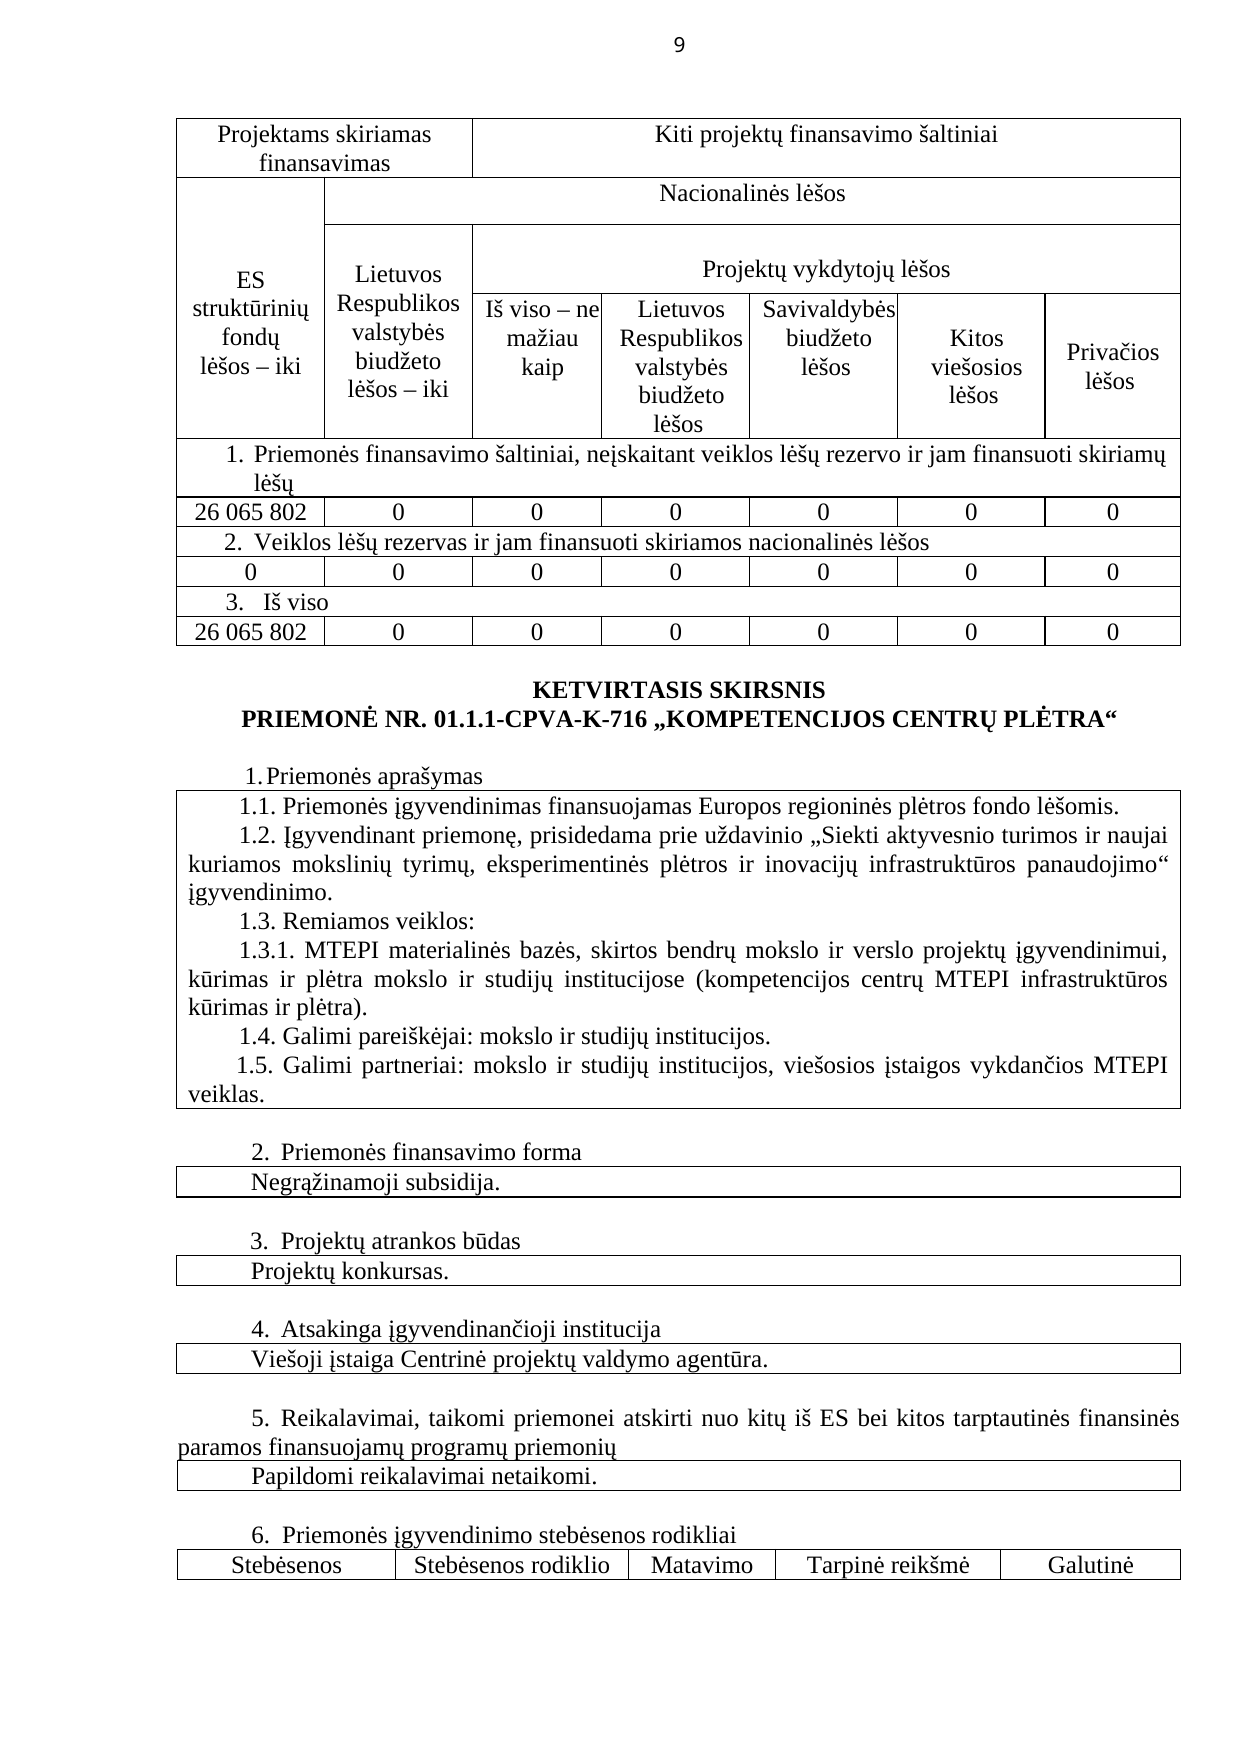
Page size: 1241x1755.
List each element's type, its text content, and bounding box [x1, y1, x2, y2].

table_cell Kitos viešosios lėšos [898, 294, 1044, 438]
table_cell Lietuvos Respublikos valstybės biudžeto lėšos [602, 294, 749, 438]
table_cell 1.3. Remiamos veiklos: 1.3.1. MTEPI materialinės bazės, skirtos bendrų mokslo ir verslo projektų įgyvendinimui, kūrimas ir plėtra mokslo ir studijų institucijose (kompetencijos centrų MTEPI infrastruktūros kūrimas ir plėtra). [177, 906, 1180, 1021]
table_header 1.1. Priemonės įgyvendinimas finansuojamas Europos regioninės plėtros fondo lėšomis. [177, 791, 1180, 820]
table_header Negrąžinamoji subsidija. [177, 1167, 1180, 1196]
table_cell 0 [1046, 498, 1180, 526]
table_header Matavimo [629, 1550, 775, 1578]
table_cell Lietuvos Respublikos valstybės biudžeto lėšos – iki [325, 225, 472, 438]
table_cell 0 [325, 617, 472, 645]
text 1. Priemonės aprašymas [244, 761, 1181, 790]
text 6. Priemonės įgyvendinimo stebėsenos rodikliai [251, 1520, 1181, 1549]
table_cell 0 [602, 557, 749, 586]
table_cell 0 [1046, 617, 1180, 645]
text 2. Priemonės finansavimo forma [251, 1137, 1181, 1166]
table_cell 1. Priemonės finansavimo šaltiniai, neįskaitant veiklos lėšų rezervo ir jam finansuoti skiriamų lėšų [177, 439, 1180, 496]
text 4. Atsakinga įgyvendinančioji institucija [251, 1314, 1181, 1343]
table_header Galutinė [1001, 1550, 1180, 1578]
text PRIEMONĖ NR. 01.1.1-CPVA-K-716 „KOMPETENCIJOS CENTRŲ PLĖTRA“ [177, 704, 1181, 733]
table_cell 0 [898, 498, 1044, 526]
table_cell 0 [898, 617, 1044, 645]
table_header Papildomi reikalavimai netaikomi. [178, 1461, 1180, 1490]
table_cell 0 [750, 557, 897, 586]
table_cell 0 [750, 498, 897, 526]
table_cell Nacionalinės lėšos [325, 178, 1180, 224]
table_header Projektų konkursas. [177, 1256, 1180, 1285]
text 5. Reikalavimai, taikomi priemonei atskirti nuo kitų iš ES bei kitos tarptautinės finansinės paramos finansuojamų programų priemonių [177, 1403, 1181, 1460]
table_cell 26 065 802 [177, 498, 324, 526]
table_header Stebėsenos rodiklio [396, 1550, 628, 1578]
table_cell 0 [177, 557, 324, 586]
table_cell 1.4. Galimi pareiškėjai: mokslo ir studijų institucijos. [177, 1021, 1180, 1050]
table_header Kiti projektų finansavimo šaltiniai [473, 119, 1180, 177]
table_cell 0 [325, 498, 472, 526]
table_cell 0 [473, 617, 601, 645]
table_header Viešoji įstaiga Centrinė projektų valdymo agentūra. [177, 1344, 1180, 1373]
table_cell Savivaldybės biudžeto lėšos [750, 294, 897, 438]
table_cell 0 [750, 617, 897, 645]
text 3. Projektų atrankos būdas [250, 1226, 1181, 1255]
table_cell Privačios lėšos [1046, 294, 1180, 438]
table_cell 0 [473, 498, 601, 526]
table_cell 0 [325, 557, 472, 586]
table_header Stebėsenos [178, 1550, 395, 1578]
table_cell 0 [602, 617, 749, 645]
table_header Tarpinė reikšmė [776, 1550, 1000, 1578]
text KETVIRTASIS SKIRSNIS [177, 675, 1181, 704]
table_header Projektams skiriamas finansavimas [177, 119, 472, 177]
table_cell Iš viso – ne mažiau kaip [473, 294, 601, 438]
table_cell 26 065 802 [177, 617, 324, 645]
table_cell 0 [898, 557, 1044, 586]
table_cell 1.2. Įgyvendinant priemonę, prisidedama prie uždavinio „Siekti aktyvesnio turimos ir naujai kuriamos mokslinių tyrimų, eksperimentinės plėtros ir inovacijų infrastruktūros panaudojimo“ įgyvendinimo. [177, 820, 1180, 906]
table_cell ES struktūrinių fondų lėšos – iki [177, 178, 324, 438]
table_cell 0 [1046, 557, 1180, 586]
table_cell Projektų vykdytojų lėšos [473, 225, 1180, 293]
table_cell 0 [473, 557, 601, 586]
table_cell 3. Iš viso [177, 587, 1180, 616]
table_cell 0 [602, 498, 749, 526]
table_cell 2. Veiklos lėšų rezervas ir jam finansuoti skiriamos nacionalinės lėšos [177, 527, 1180, 556]
table_cell 1.5. Galimi partneriai: mokslo ir studijų institucijos, viešosios įstaigos vykdančios MTEPI veiklas. [177, 1050, 1180, 1107]
